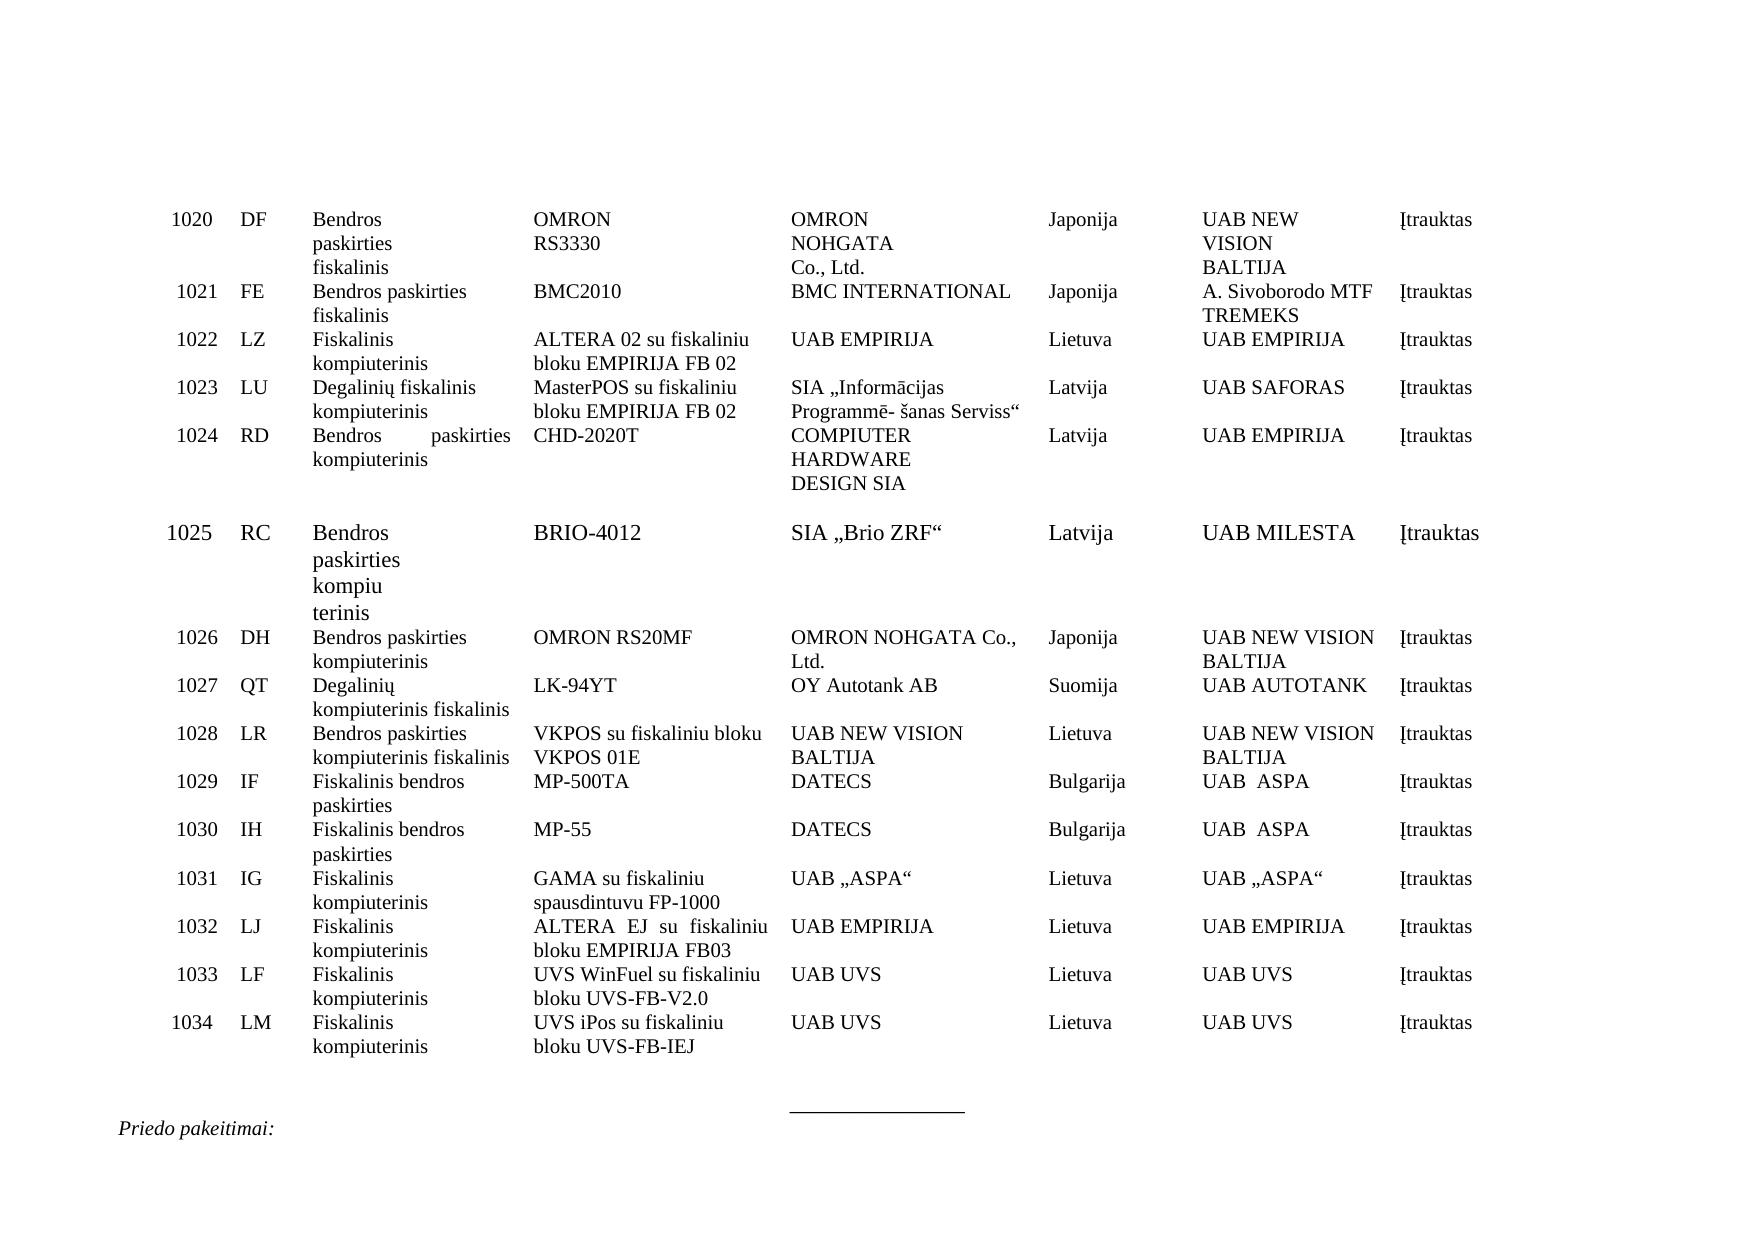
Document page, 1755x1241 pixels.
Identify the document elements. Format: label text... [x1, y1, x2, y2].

table_cell Įtrauktas [1388, 279, 1536, 327]
table_cell Lietuva [1037, 914, 1191, 962]
table_cell UAB NEW VISION BALTIJA [1191, 625, 1388, 673]
table_cell 1026 [100, 625, 229, 673]
table_cell LM [229, 1010, 301, 1058]
table_cell SIA „Brio ZRF“ [780, 520, 1037, 625]
table_cell Bendros paskirties fiskalinis [301, 207, 522, 279]
table_cell OMRON NOHGATA Co., Ltd. [780, 207, 1037, 279]
table_cell UAB UVS [1191, 1010, 1388, 1058]
table_cell UAB „ASPA“ [780, 866, 1037, 914]
table_cell 1030 [100, 818, 229, 866]
table_cell IF [229, 769, 301, 817]
table_cell Lietuva [1037, 866, 1191, 914]
table_cell UAB UVS [780, 962, 1037, 1010]
table_cell Bendros paskirties kompiuterinis fiskalinis [301, 721, 522, 769]
table_cell Suomija [1037, 673, 1191, 721]
table_cell LJ [229, 914, 301, 962]
table_cell UAB ASPA [1191, 818, 1388, 866]
table_cell UAB UVS [780, 1010, 1037, 1058]
text ______________ [118, 1087, 1636, 1116]
table_cell 1024 [100, 423, 229, 519]
table_cell UAB SAFORAS [1191, 375, 1388, 423]
table_cell Įtrauktas [1388, 423, 1536, 519]
table_cell DATECS [780, 818, 1037, 866]
table_cell UAB EMPIRIJA [1191, 327, 1388, 375]
table_cell DATECS [780, 769, 1037, 817]
table_cell 1029 [100, 769, 229, 817]
table_cell OMRON RS3330 [522, 207, 779, 279]
table_cell DH [229, 625, 301, 673]
table_cell 1020 [100, 207, 229, 279]
table_cell IH [229, 818, 301, 866]
table_cell LF [229, 962, 301, 1010]
table_cell UAB MILESTA [1191, 520, 1388, 625]
table_cell Fiskalinis kompiuterinis [301, 866, 522, 914]
table_cell CHD-2020T [522, 423, 779, 519]
table_cell LU [229, 375, 301, 423]
table_cell RC [229, 520, 301, 625]
table_cell Fiskalinis bendros paskirties [301, 769, 522, 817]
table_cell Lietuva [1037, 721, 1191, 769]
table_cell Bendros paskirties fiskalinis [301, 279, 522, 327]
table_cell Įtrauktas [1388, 327, 1536, 375]
table_cell FE [229, 279, 301, 327]
table_cell DF [229, 207, 301, 279]
table_cell Bendros paskirties kompiuterinis [301, 625, 522, 673]
table_cell Fiskalinis bendros paskirties [301, 818, 522, 866]
table_cell GAMA su fiskaliniu spausdintuvu FP-1000 [522, 866, 779, 914]
table_cell Degalinių kompiuterinis fiskalinis [301, 673, 522, 721]
table_cell Fiskalinis kompiuterinis [301, 962, 522, 1010]
table_cell Įtrauktas [1388, 769, 1536, 817]
table_cell Įtrauktas [1388, 866, 1536, 914]
table_cell Fiskalinis kompiuterinis [301, 914, 522, 962]
table_cell A. Sivoborodo MTF TREMEKS [1191, 279, 1388, 327]
table_cell Bendros paskirties kompiuterinis [301, 423, 522, 519]
table_cell Įtrauktas [1388, 818, 1536, 866]
table_cell LK-94YT [522, 673, 779, 721]
table_cell UAB NEW VISION BALTIJA [1191, 721, 1388, 769]
table_cell Fiskalinis kompiuterinis [301, 1010, 522, 1058]
table_cell 1033 [100, 962, 229, 1010]
table_cell VKPOS su fiskaliniu bloku VKPOS 01E [522, 721, 779, 769]
table_cell BMC2010 [522, 279, 779, 327]
table_cell Bulgarija [1037, 769, 1191, 817]
table_cell UAB NEW VISION BALTIJA [1191, 207, 1388, 279]
table_cell UAB EMPIRIJA [780, 914, 1037, 962]
table_cell 1027 [100, 673, 229, 721]
table_cell Bendros paskirties kompiu terinis [301, 520, 522, 625]
table_cell SIA „Informācijas Programmē- šanas Serviss“ [780, 375, 1037, 423]
table_cell UAB EMPIRIJA [1191, 914, 1388, 962]
table_cell LR [229, 721, 301, 769]
table_cell BMC International [780, 279, 1037, 327]
table_cell UAB UVS [1191, 962, 1388, 1010]
table_cell Japonija [1037, 207, 1191, 279]
table_cell Lietuva [1037, 327, 1191, 375]
table_cell Įtrauktas [1388, 207, 1536, 279]
table_cell OMRON NOHGATA Co., Ltd. [780, 625, 1037, 673]
table_cell Įtrauktas [1388, 625, 1536, 673]
table_cell 1028 [100, 721, 229, 769]
table_cell Įtrauktas [1388, 1010, 1536, 1058]
table_cell MP-55 [522, 818, 779, 866]
table_cell Įtrauktas [1388, 520, 1536, 625]
table_cell QT [229, 673, 301, 721]
table_cell Įtrauktas [1388, 721, 1536, 769]
table_cell 1031 [100, 866, 229, 914]
text Priedo pakeitimai: [118, 1116, 1636, 1139]
table_cell 1021 [100, 279, 229, 327]
table_cell Įtrauktas [1388, 914, 1536, 962]
table_cell Bulgarija [1037, 818, 1191, 866]
table_cell COMPIUTER HARDWARE DESIGN SIA [780, 423, 1037, 519]
table_cell UAB AUTOTANK [1191, 673, 1388, 721]
table_cell UAB ASPA [1191, 769, 1388, 817]
table_cell Degalinių fiskalinis kompiuterinis [301, 375, 522, 423]
table_cell OMRON RS20MF [522, 625, 779, 673]
table_cell UAB „ASPA“ [1191, 866, 1388, 914]
table_cell LZ [229, 327, 301, 375]
table_cell Latvija [1037, 375, 1191, 423]
table_cell IG [229, 866, 301, 914]
table_cell 1022 [100, 327, 229, 375]
table_cell UAB EMPIRIJA [1191, 423, 1388, 519]
table_cell UAB NEW VISION BALTIJA [780, 721, 1037, 769]
table_cell Latvija [1037, 520, 1191, 625]
table_cell Fiskalinis kompiuterinis [301, 327, 522, 375]
table_cell OY Autotank AB [780, 673, 1037, 721]
table_cell UAB EMPIRIJA [780, 327, 1037, 375]
table_cell Latvija [1037, 423, 1191, 519]
table_cell UVS iPos su fiskaliniu bloku UVS-FB-IEJ [522, 1010, 779, 1058]
table_cell Japonija [1037, 625, 1191, 673]
table_cell Lietuva [1037, 962, 1191, 1010]
table_cell Įtrauktas [1388, 673, 1536, 721]
table_cell Lietuva [1037, 1010, 1191, 1058]
table_cell Įtrauktas [1388, 375, 1536, 423]
table_cell ALTERA 02 su fiskaliniu bloku EMPIRIJA FB 02 [522, 327, 779, 375]
table_cell ALTERA EJ su fiskaliniu bloku EMPIRIJA FB03 [522, 914, 779, 962]
table_cell 1032 [100, 914, 229, 962]
table_cell MasterPOS su fiskaliniu bloku EMPIRIJA FB 02 [522, 375, 779, 423]
table_cell RD [229, 423, 301, 519]
table_cell 1023 [100, 375, 229, 423]
table_cell 1034 [100, 1010, 229, 1058]
table_cell Įtrauktas [1388, 962, 1536, 1010]
table_cell BRIO-4012 [522, 520, 779, 625]
table_cell 1025 [100, 520, 229, 625]
table_cell UVS WinFuel su fiskaliniu bloku UVS-FB-V2.0 [522, 962, 779, 1010]
table_cell Japonija [1037, 279, 1191, 327]
table_cell MP-500TA [522, 769, 779, 817]
